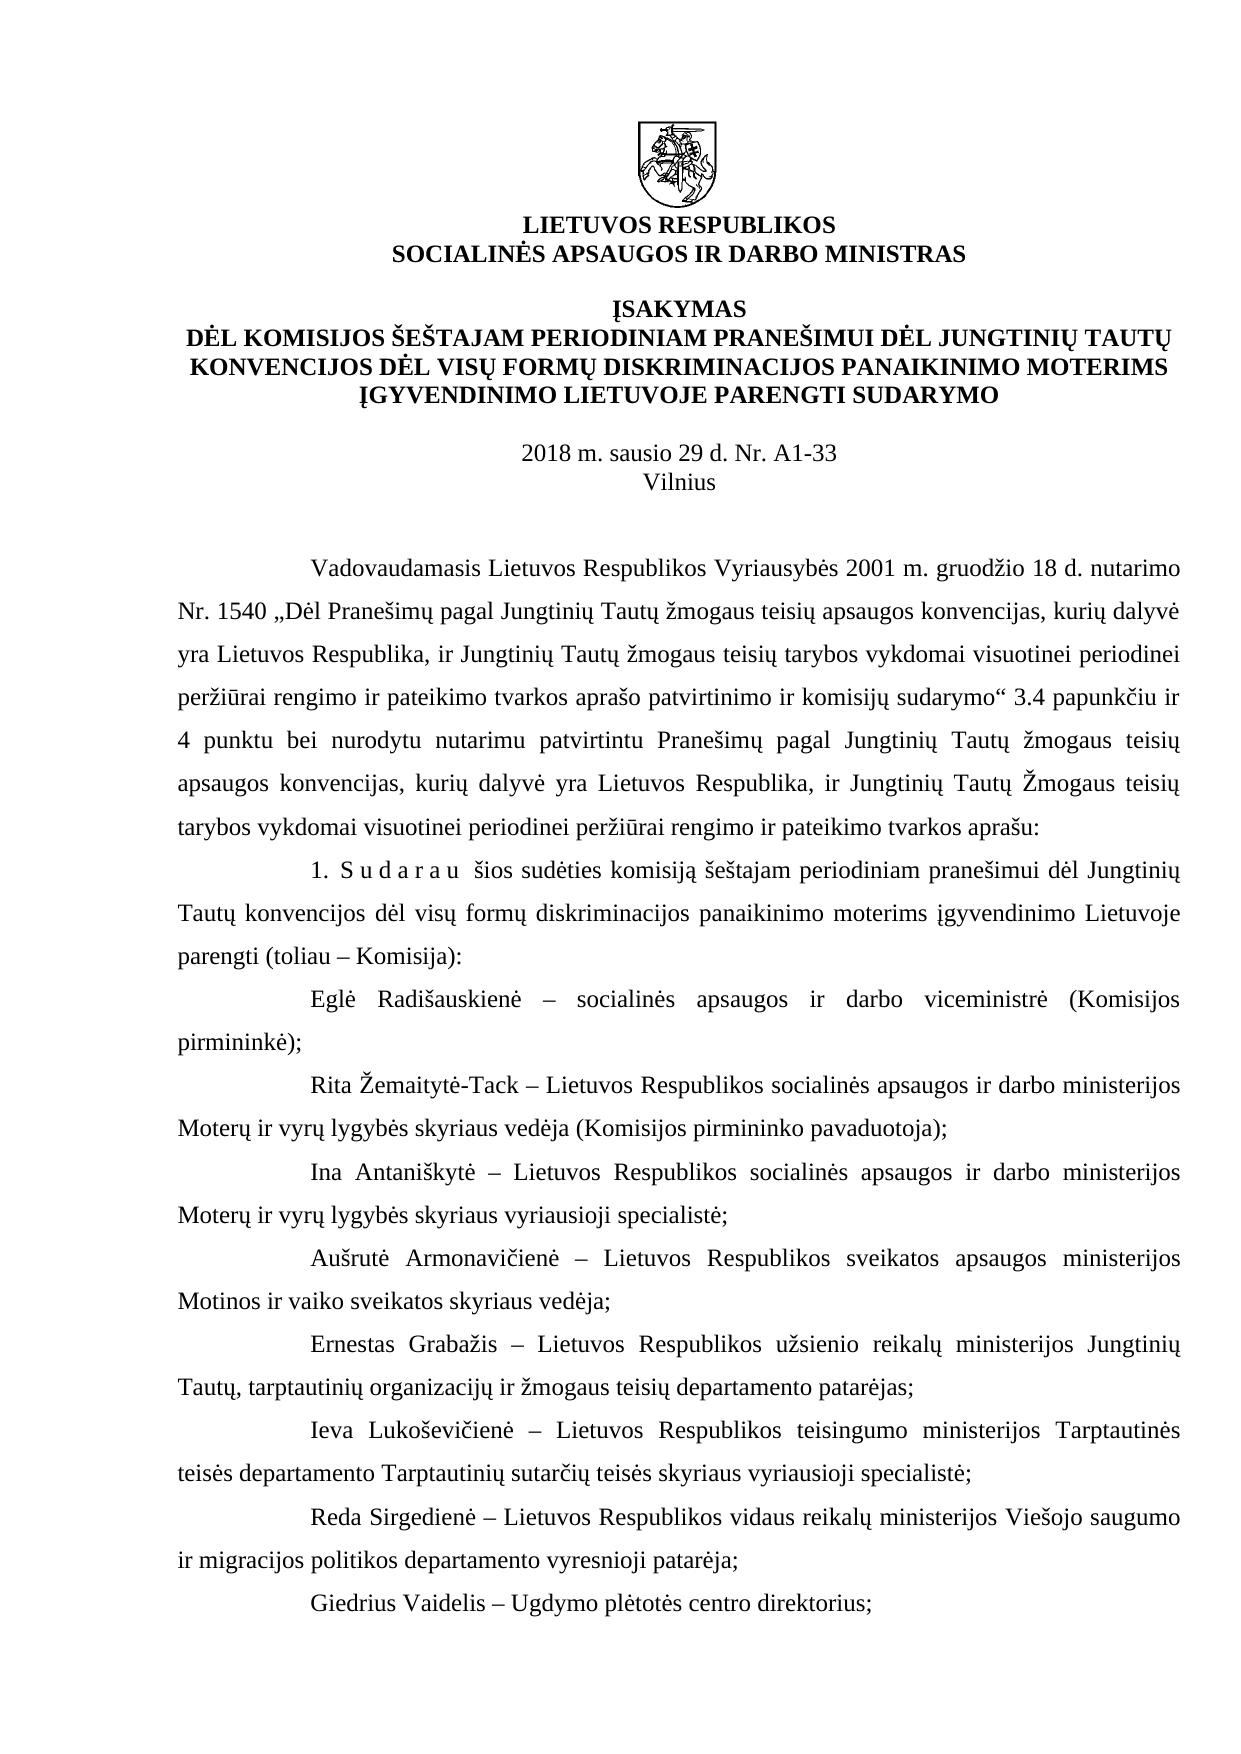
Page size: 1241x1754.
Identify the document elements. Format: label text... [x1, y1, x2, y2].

text Ernestas Grabažis – Lietuvos Respublikos užsienio reikalų ministerijos Jungtinių Tautų, tarptautinių organizacijų ir žmogaus teisių departamento patarėjas; [177, 1329, 1181, 1401]
text SOCIALINĖS APSAUGOS IR DARBO MINISTRAS [177, 239, 1181, 268]
text Giedrius Vaidelis – Ugdymo plėtotės centro direktorius; [177, 1588, 1181, 1617]
text 1. Sudarau šios sudėties komisiją šeštajam periodiniam pranešimui dėl Jungtinių Tautų konvencijos dėl visų formų diskriminacijos panaikinimo moterims įgyvendinimo Lietuvoje parengti (toliau – Komisija): [177, 855, 1181, 970]
text Reda Sirgedienė – Lietuvos Respublikos vidaus reikalų ministerijos Viešojo saugumo ir migracijos politikos departamento vyresnioji patarėja; [177, 1502, 1181, 1573]
text Rita Žemaitytė-Tack – Lietuvos Respublikos socialinės apsaugos ir darbo ministerijos Moterų ir vyrų lygybės skyriaus vedėja (Komisijos pirmininko pavaduotoja); [177, 1070, 1181, 1142]
text LIETUVOS RESPUBLIKOS [177, 210, 1181, 239]
text Vilnius [177, 467, 1181, 495]
text DĖL KOMISIJOS ŠEŠTAJAM PERIODINIAM PRANEŠIMUI DĖL JUNGTINIŲ TAUTŲ KONVENCIJOS DĖL VISŲ FORMŲ DISKRIMINACIJOS PANAIKINIMO MOTERIMS ĮGYVENDINIMO LIETUVOJE PARENGTI SUDARYMO [177, 323, 1181, 409]
text ĮSAKYMAS [177, 294, 1181, 323]
text Vadovaudamasis Lietuvos Respublikos Vyriausybės 2001 m. gruodžio 18 d. nutarimo Nr. 1540 „Dėl Pranešimų pagal Jungtinių Tautų žmogaus teisių apsaugos konvencijas, kurių dalyvė yra Lietuvos Respublika, ir Jungtinių Tautų žmogaus teisių tarybos vykdomai visuotinei periodinei peržiūrai rengimo ir pateikimo tvarkos aprašo patvirtinimo ir komisijų sudarymo“ 3.4 papunkčiu ir 4 punktu bei nurodytu nutarimu patvirtintu Pranešimų pagal Jungtinių Tautų žmogaus teisių apsaugos konvencijas, kurių dalyvė yra Lietuvos Respublika, ir Jungtinių Tautų Žmogaus teisių tarybos vykdomai visuotinei periodinei peržiūrai rengimo ir pateikimo tvarkos aprašu: [177, 553, 1181, 840]
text Ieva Lukoševičienė – Lietuvos Respublikos teisingumo ministerijos Tarptautinės teisės departamento Tarptautinių sutarčių teisės skyriaus vyriausioji specialistė; [177, 1415, 1181, 1487]
text 2018 m. sausio 29 d. Nr. A1-33 [177, 438, 1181, 467]
text Ina Antaniškytė – Lietuvos Respublikos socialinės apsaugos ir darbo ministerijos Moterų ir vyrų lygybės skyriaus vyriausioji specialistė; [177, 1157, 1181, 1228]
text Eglė Radišauskienė – socialinės apsaugos ir darbo viceministrė (Komisijos pirmininkė); [177, 984, 1181, 1056]
text Aušrutė Armonavičienė – Lietuvos Respublikos sveikatos apsaugos ministerijos Motinos ir vaiko sveikatos skyriaus vedėja; [177, 1243, 1181, 1315]
